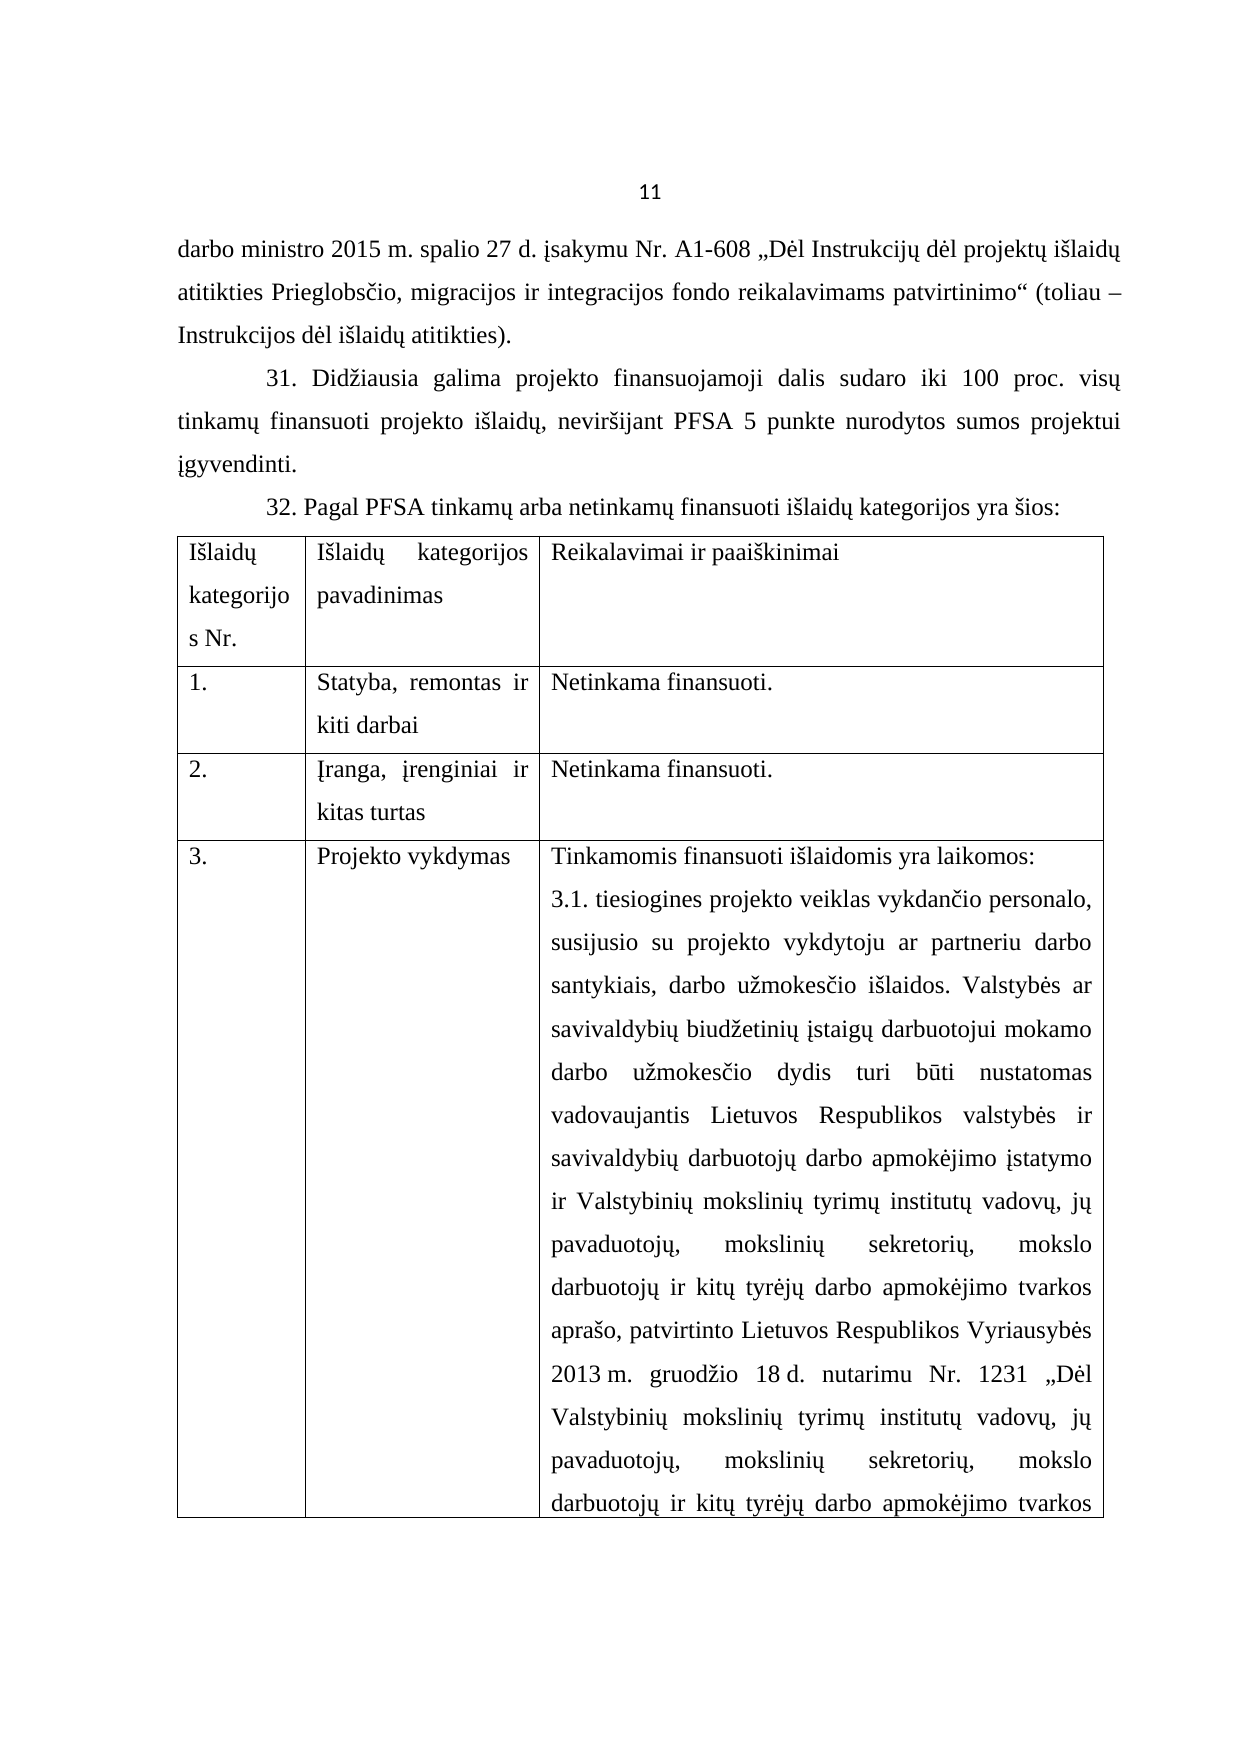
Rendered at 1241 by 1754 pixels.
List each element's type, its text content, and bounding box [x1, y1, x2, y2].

table_cell 2. [178, 754, 305, 840]
text 31. Didžiausia galima projekto finansuojamoji dalis sudaro iki 100 proc. visų tinkamų finansuoti projekto išlaidų, neviršijant PFSA 5 punkte nurodytos sumos projektui įgyvendinti. [177, 363, 1122, 478]
table_cell Tinkamomis finansuoti išlaidomis yra laikomos: 3.1. tiesiogines projekto veiklas vykdančio personalo, susijusio su projekto vykdytoju ar partneriu darbo santykiais, darbo užmokesčio išlaidos. Valstybės ar savivaldybių biudžetinių įstaigų darbuotojui mokamo darbo užmokesčio dydis turi būti nustatomas vadovaujantis Lietuvos Respublikos valstybės ir savivaldybių darbuotojų darbo apmokėjimo įstatymo ir Valstybinių mokslinių tyrimų institutų vadovų, jų pavaduotojų, mokslinių sekretorių, mokslo darbuotojų ir kitų tyrėjų darbo apmokėjimo tvarkos aprašo, patvirtinto Lietuvos Respublikos Vyriausybės 2013 m. gruodžio 18 d. nutarimu Nr. 1231 „Dėl Valstybinių mokslinių tyrimų institutų vadovų, jų pavaduotojų, mokslinių sekretorių, mokslo darbuotojų ir kitų tyrėjų darbo apmokėjimo tvarkos [540, 841, 1103, 1517]
table_cell Įranga, įrenginiai ir kitas turtas [306, 754, 539, 840]
table_cell Projekto vykdymas [306, 841, 539, 1517]
table_cell Netinkama finansuoti. [540, 667, 1103, 753]
table_header Išlaidų kategorijos pavadinimas [306, 537, 539, 666]
table_header Reikalavimai ir paaiškinimai [540, 537, 1103, 666]
table_header Išlaidų kategorijos Nr. [178, 537, 305, 666]
text 32. Pagal PFSA tinkamų arba netinkamų finansuoti išlaidų kategorijos yra šios: [177, 492, 1122, 521]
table_cell 3. [178, 841, 305, 1517]
table_cell Netinkama finansuoti. [540, 754, 1103, 840]
table_cell 1. [178, 667, 305, 753]
text darbo ministro 2015 m. spalio 27 d. įsakymu Nr. A1-608 „Dėl Instrukcijų dėl projektų išlaidų atitikties Prieglobsčio, migracijos ir integracijos fondo reikalavimams patvirtinimo“ (toliau – Instrukcijos dėl išlaidų atitikties). [177, 234, 1122, 349]
table_cell Statyba, remontas ir kiti darbai [306, 667, 539, 753]
